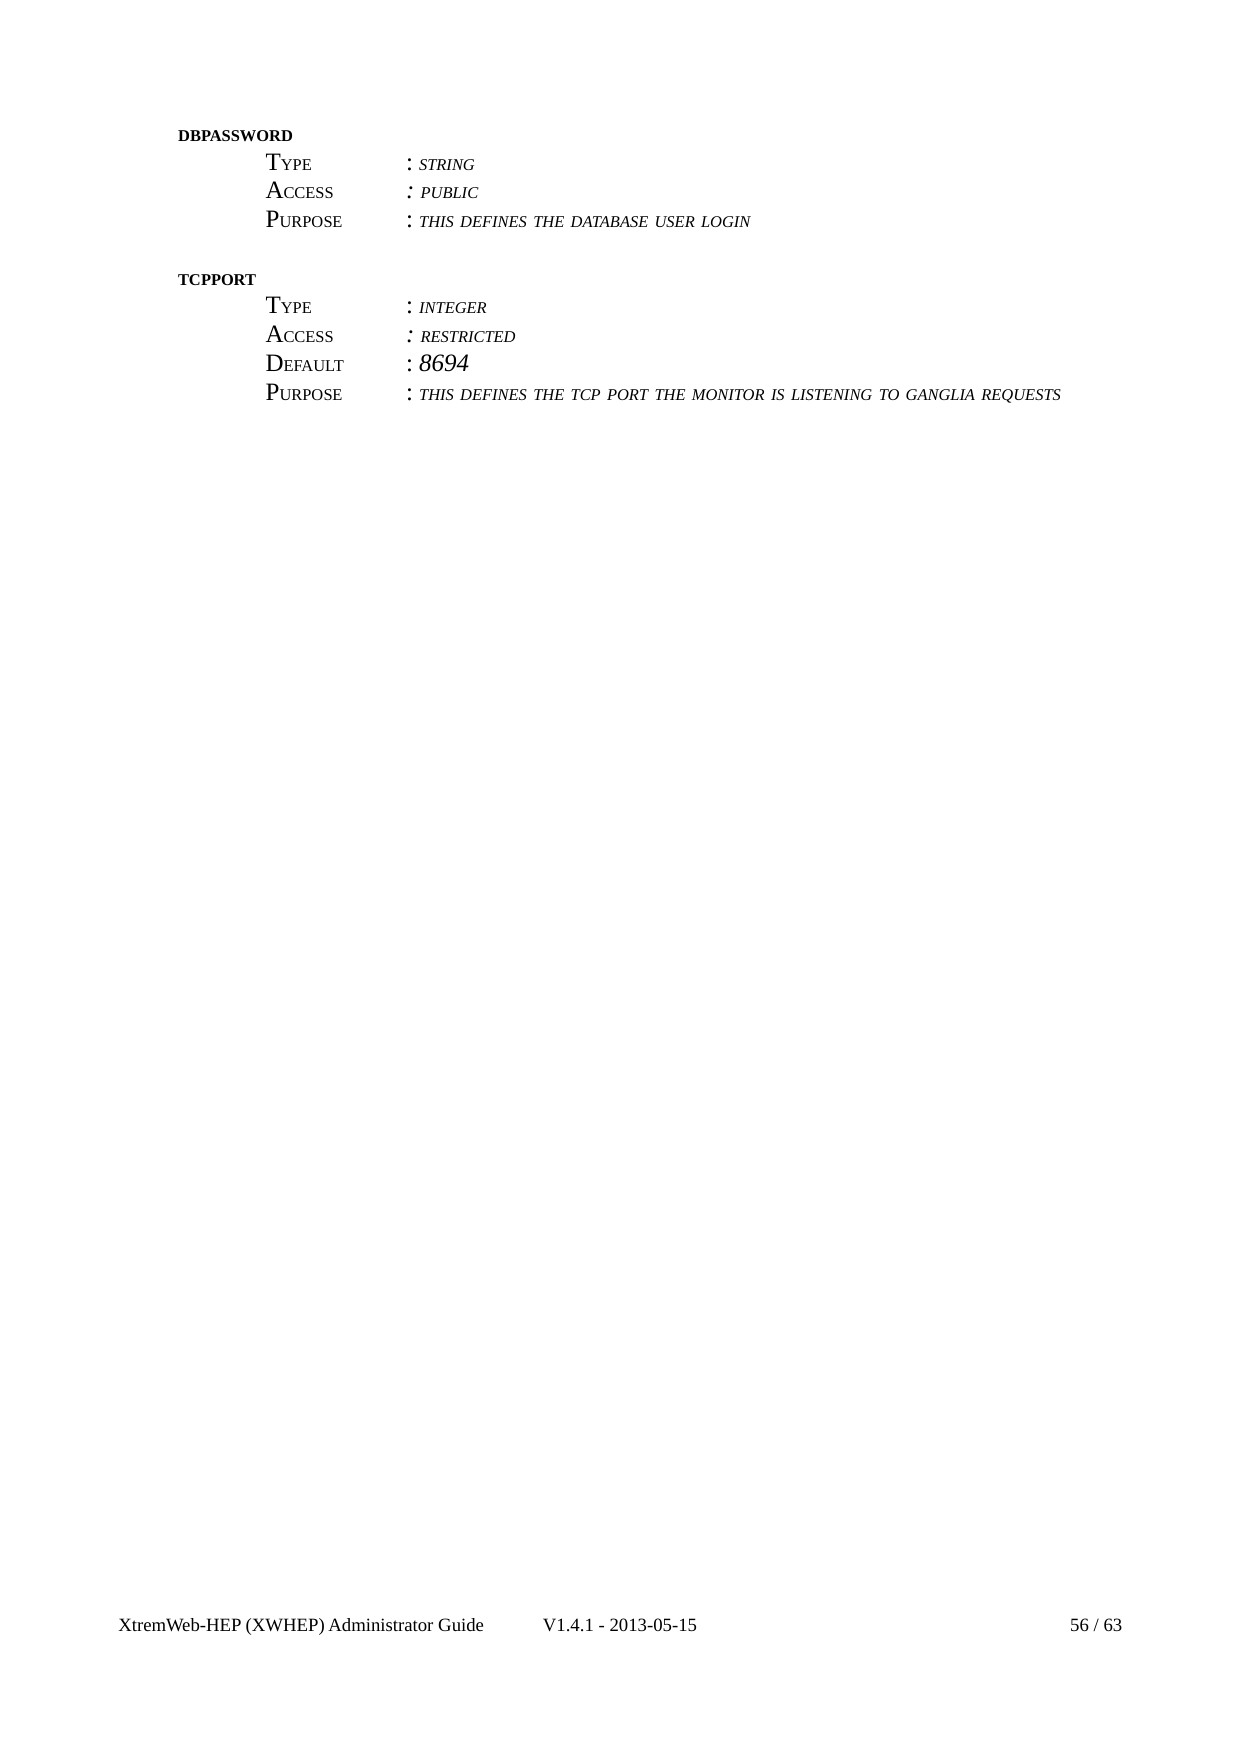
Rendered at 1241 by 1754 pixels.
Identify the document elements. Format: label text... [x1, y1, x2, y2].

text dbpassword [178, 118, 1122, 147]
text Purpose : this defines the database user login [265, 204, 1122, 233]
text tcpport [178, 262, 1122, 291]
text Access : public [265, 176, 1122, 204]
text Default : 8694 [265, 348, 1122, 377]
text Purpose : this defines the tcp port the monitor is listening to ganglia requests [265, 377, 1122, 406]
text Type : integer [265, 291, 1122, 319]
text Access : restricted [265, 319, 1122, 348]
text Type : string [265, 147, 1122, 176]
